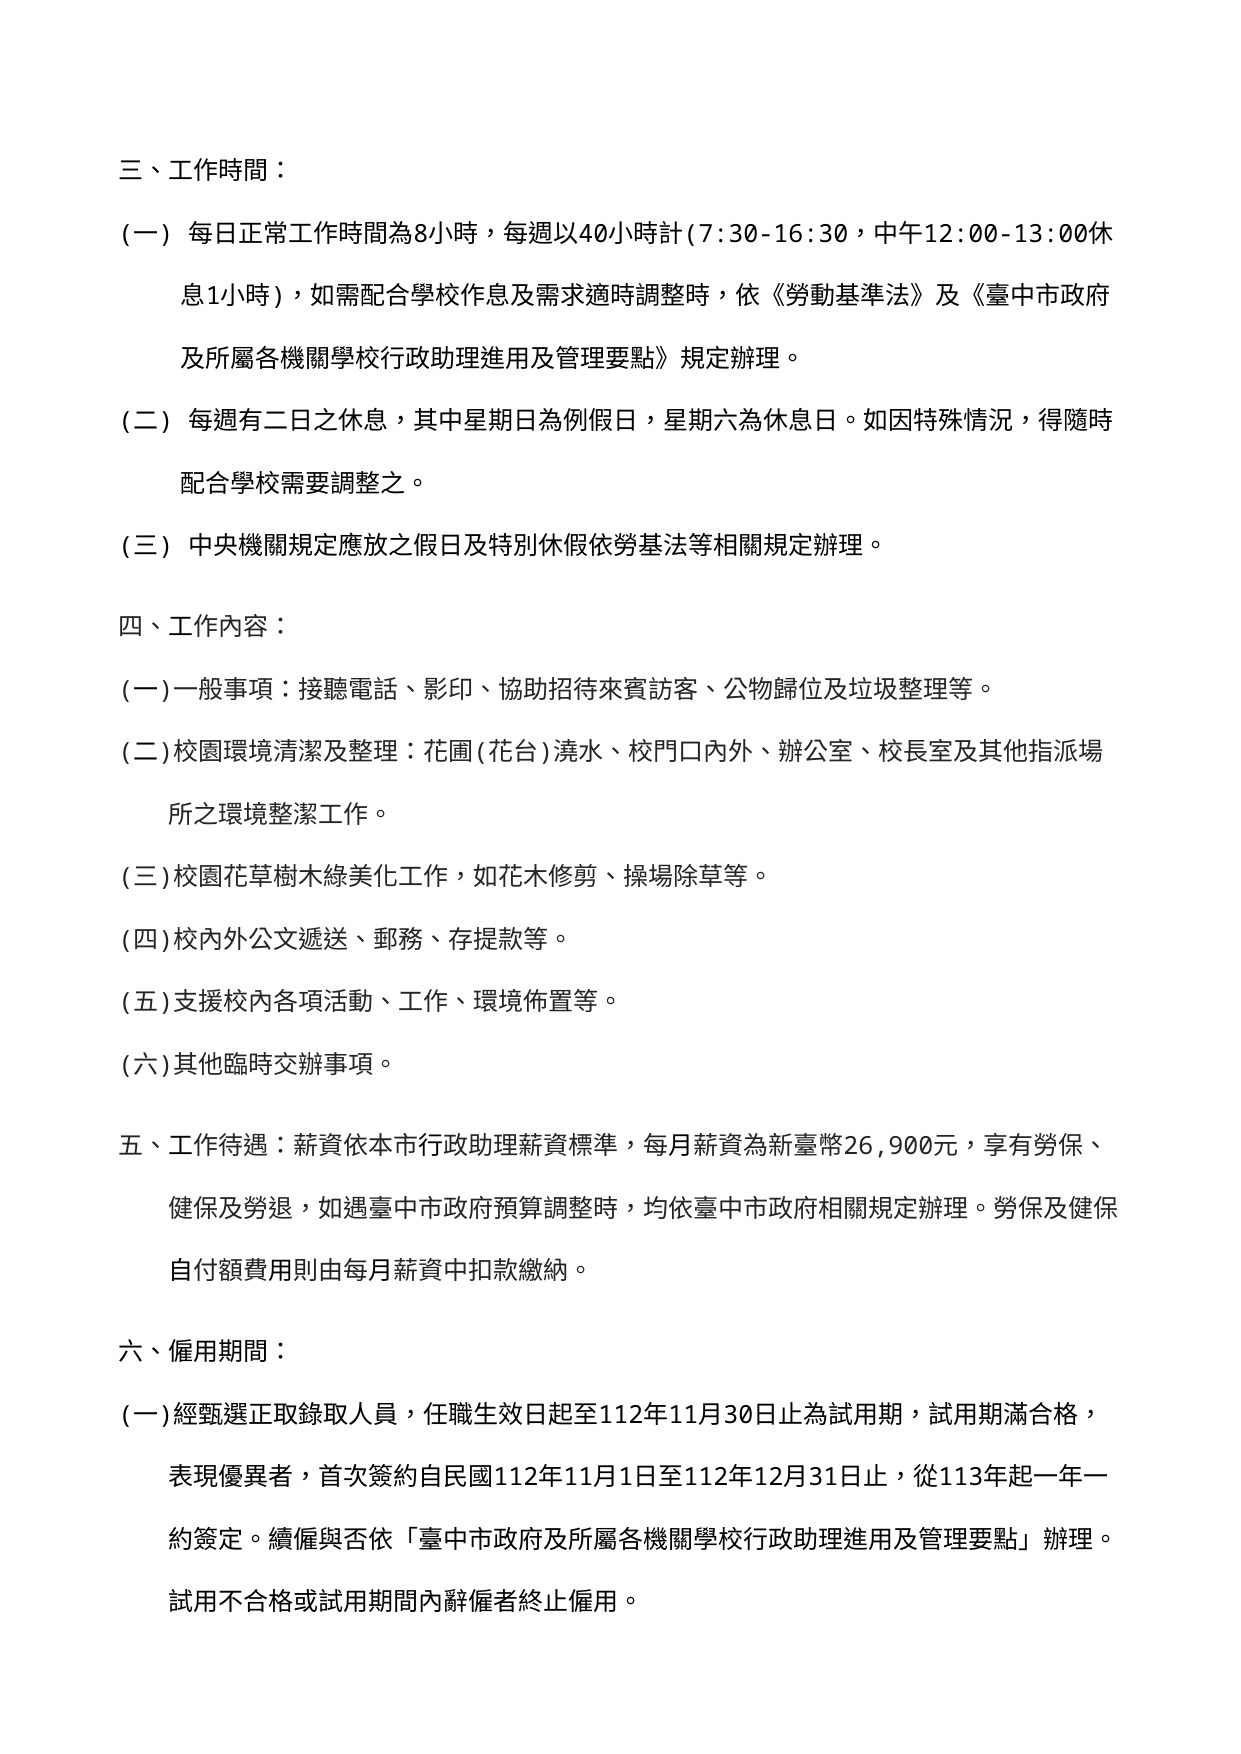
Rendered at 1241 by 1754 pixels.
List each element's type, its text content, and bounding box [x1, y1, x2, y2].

text (三)校園花草樹木綠美化工作，如花木修剪、操場除草等。 [118, 833, 1122, 896]
text (一)經甄選正取錄取人員，任職生效日起至112年11月30日止為試用期，試用期滿合格，表現優異者，首次簽約自民國112年11月1日至112年12月31日止，從113年起一年一約簽定。續僱與否依「臺中市政府及所屬各機關學校行政助理進用及管理要點」辦理。試用不合格或試用期間內辭僱者終止僱用。 [118, 1371, 1122, 1621]
text (一)一般事項：接聽電話、影印、協助招待來賓訪客、公物歸位及垃圾整理等。 [118, 646, 1122, 708]
text (二)校園環境清潔及整理：花圃(花台)澆水、校門口內外、辦公室、校長室及其他指派場所之環境整潔工作。 [118, 708, 1122, 833]
text (二) 每週有二日之休息，其中星期日為例假日，星期六為休息日。如因特殊情況，得隨時配合學校需要調整之。 [118, 377, 1122, 502]
text (五)支援校內各項活動、工作、環境佈置等。 [118, 958, 1122, 1021]
text 四、工作內容： [118, 583, 1122, 646]
text (一) 每日正常工作時間為8小時，每週以40小時計(7:30-16:30，中午12:00-13:00休息1小時)，如需配合學校作息及需求適時調整時，依《勞動基準法》及《臺中市政府及所屬各機關學校行政助理進用及管理要點》規定辦理。 [118, 189, 1122, 377]
text (六)其他臨時交辦事項。 [118, 1021, 1122, 1083]
text 六、僱用期間： [118, 1308, 1122, 1371]
text 五、工作待遇：薪資依本市行政助理薪資標準，每月薪資為新臺幣26,900元，享有勞保、健保及勞退，如遇臺中市政府預算調整時，均依臺中市政府相關規定辦理。勞保及健保自付額費用則由每月薪資中扣款繳納。 [118, 1102, 1122, 1289]
text (三) 中央機關規定應放之假日及特別休假依勞基法等相關規定辦理。 [118, 502, 1122, 564]
text 三、工作時間： [118, 127, 1122, 189]
text (四)校內外公文遞送、郵務、存提款等。 [118, 896, 1122, 958]
